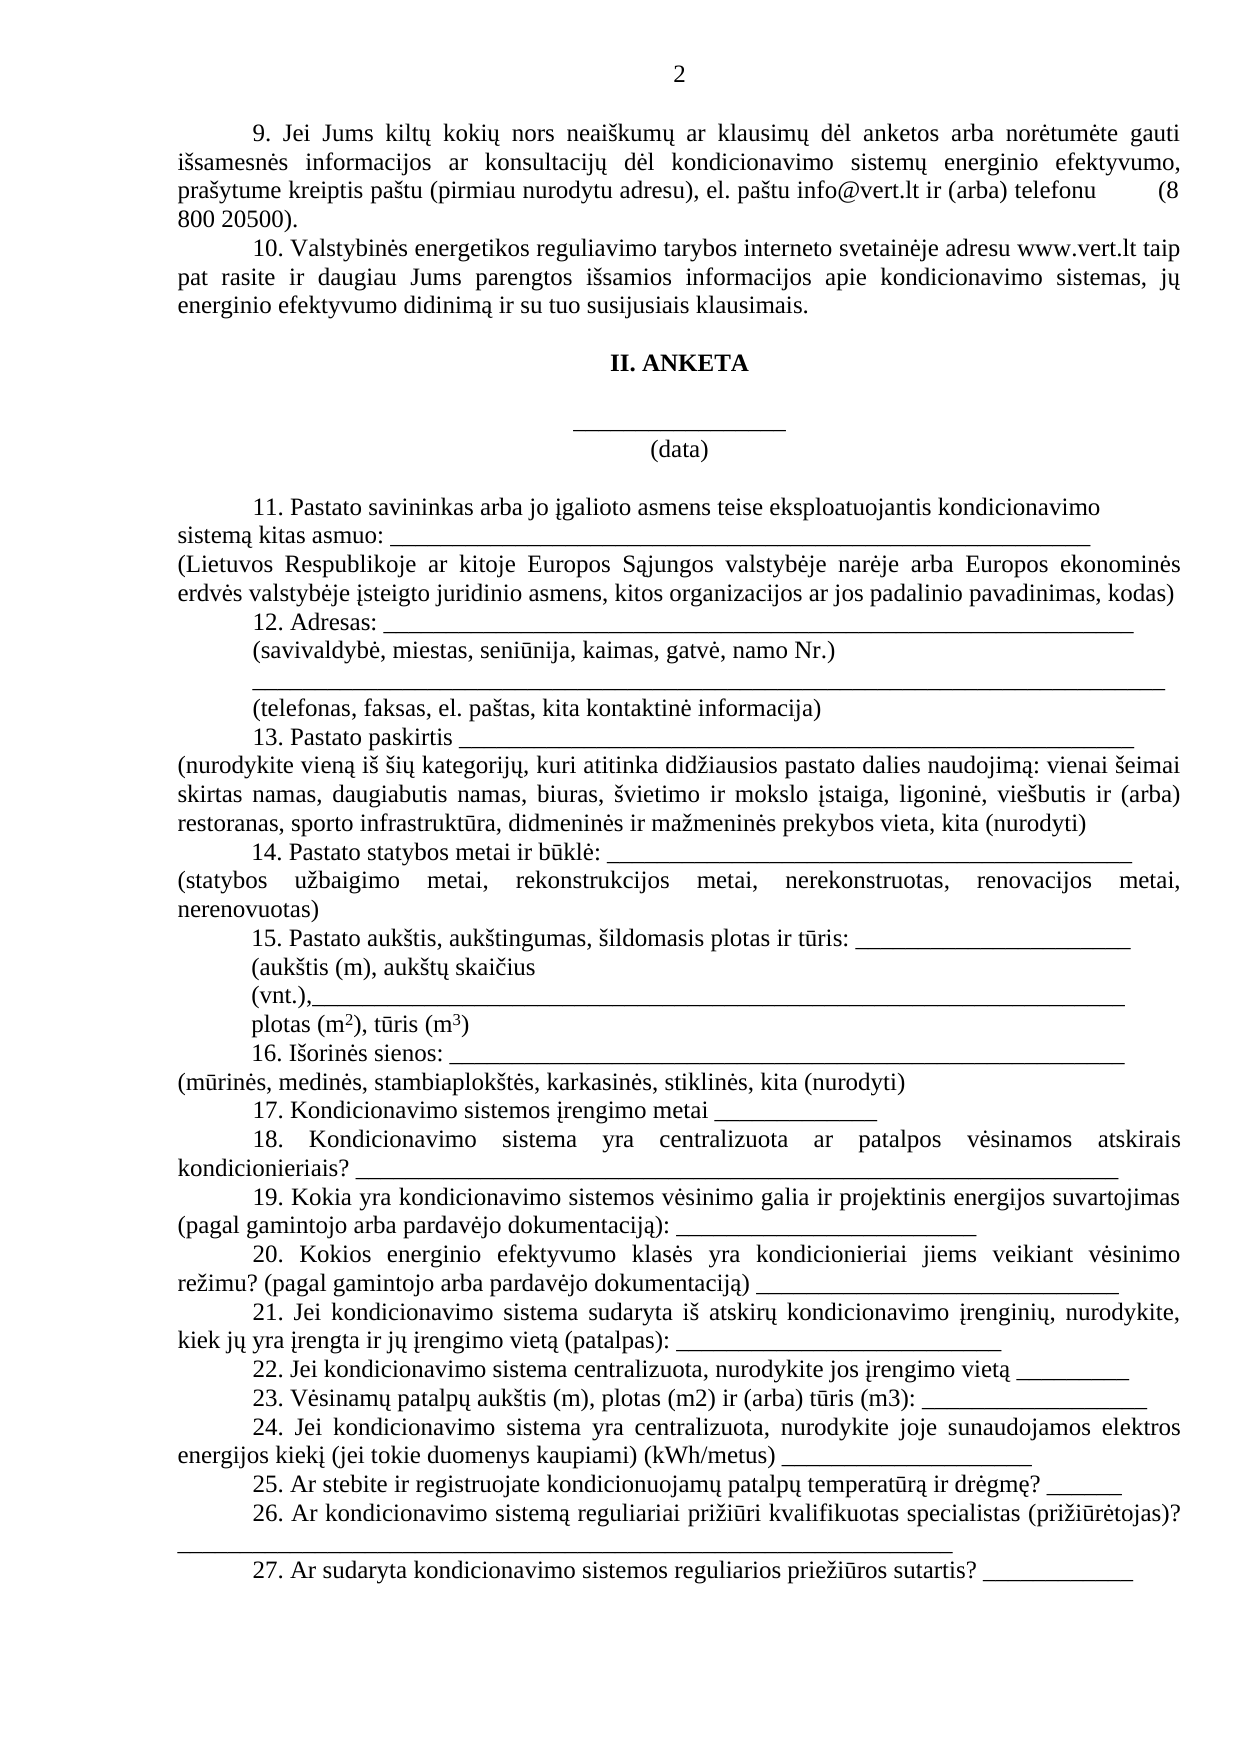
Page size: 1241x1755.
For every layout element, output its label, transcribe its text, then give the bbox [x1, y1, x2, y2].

text 19. Kokia yra kondicionavimo sistemos vėsinimo galia ir projektinis energijos suvartojimas (pagal gamintojo arba pardavėjo dokumentaciją): ________________________ [177, 1182, 1181, 1239]
text 23. Vėsinamų patalpų aukštis (m), plotas (m2) ir (arba) tūris (m3): __________________ [177, 1383, 1181, 1412]
text 11. Pastato savininkas arba jo įgalioto asmens teise eksploatuojantis kondicionavimo [177, 492, 1181, 521]
text 9. Jei Jums kiltų kokių nors neaiškumų ar klausimų dėl anketos arba norėtumėte gauti išsamesnės informacijos ar konsultacijų dėl kondicionavimo sistemų energinio efektyvumo, prašytume kreiptis paštu (pirmiau nurodytu adresu), el. paštu info@vert.lt ir (arba) telefonu (8 800 20500). [177, 118, 1181, 233]
text (nurodykite vieną iš šių kategorijų, kuri atitinka didžiausios pastato dalies naudojimą: vienai šeimai skirtas namas, daugiabutis namas, biuras, švietimo ir mokslo įstaiga, ligoninė, viešbutis ir (arba) restoranas, sporto infrastruktūra, didmeninės ir mažmeninės prekybos vieta, kita (nurodyti) [177, 751, 1181, 837]
text plotas (m2), tūris (m3) [177, 1009, 1181, 1038]
text 14. Pastato statybos metai ir būklė: __________________________________________ [177, 837, 1181, 866]
text _________________ [177, 406, 1181, 434]
text 15. Pastato aukštis, aukštingumas, šildomasis plotas ir tūris: ______________________ [177, 923, 1181, 952]
text 25. Ar stebite ir registruojate kondicionuojamų patalpų temperatūrą ir drėgmę? ______ [177, 1469, 1181, 1498]
text 18. Kondicionavimo sistema yra centralizuota ar patalpos vėsinamos atskirais kondicionieriais? _____________________________________________________________ [177, 1124, 1181, 1182]
text 27. Ar sudaryta kondicionavimo sistemos reguliarios priežiūros sutartis? ____________ [177, 1556, 1181, 1584]
text 26. Ar kondicionavimo sistemą reguliariai prižiūri kvalifikuotas specialistas (prižiūrėtojas)? ______________________________________________________________ [177, 1498, 1181, 1556]
text sistemą kitas asmuo: ________________________________________________________ [177, 521, 1181, 549]
text (Lietuvos Respublikoje ar kitoje Europos Sąjungos valstybėje narėje arba Europos ekonominės erdvės valstybėje įsteigto juridinio asmens, kitos organizacijos ar jos padalinio pavadinimas, kodas) [177, 549, 1181, 607]
text (mūrinės, medinės, stambiaplokštės, karkasinės, stiklinės, kita (nurodyti) [177, 1067, 1181, 1096]
text (telefonas, faksas, el. paštas, kita kontaktinė informacija) [177, 693, 1181, 722]
text 24. Jei kondicionavimo sistema yra centralizuota, nurodykite joje sunaudojamos elektros energijos kiekį (jei tokie duomenys kaupiami) (kWh/metus) ____________________ [177, 1412, 1181, 1469]
text (data) [177, 434, 1181, 463]
text 10. Valstybinės energetikos reguliavimo tarybos interneto svetainėje adresu www.vert.lt taip pat rasite ir daugiau Jums parengtos išsamios informacijos apie kondicionavimo sistemas, jų energinio efektyvumo didinimą ir su tuo susijusiais klausimais. [177, 233, 1181, 319]
text 22. Jei kondicionavimo sistema centralizuota, nurodykite jos įrengimo vietą _________ [177, 1354, 1181, 1383]
text 17. Kondicionavimo sistemos įrengimo metai _____________ [177, 1096, 1181, 1124]
text 20. Kokios energinio efektyvumo klasės yra kondicionieriai jiems veikiant vėsinimo režimu? (pagal gamintojo arba pardavėjo dokumentaciją) _____________________________ [177, 1239, 1181, 1297]
text (vnt.),_________________________________________________________________ [177, 981, 1181, 1009]
text (statybos užbaigimo metai, rekonstrukcijos metai, nerekonstruotas, renovacijos metai, nerenovuotas) [177, 866, 1181, 923]
text (aukštis (m), aukštų skaičius [177, 952, 1181, 981]
text 13. Pastato paskirtis ______________________________________________________ [177, 722, 1181, 751]
text 21. Jei kondicionavimo sistema sudaryta iš atskirų kondicionavimo įrenginių, nurodykite, kiek jų yra įrengta ir jų įrengimo vietą (patalpas): __________________________ [177, 1297, 1181, 1354]
text _________________________________________________________________________ [177, 664, 1181, 693]
text 12. Adresas: ____________________________________________________________ [177, 607, 1181, 636]
text (savivaldybė, miestas, seniūnija, kaimas, gatvė, namo Nr.) [177, 636, 1181, 664]
text II. ANKETA [177, 348, 1181, 377]
text 16. Išorinės sienos: ______________________________________________________ [177, 1038, 1181, 1067]
